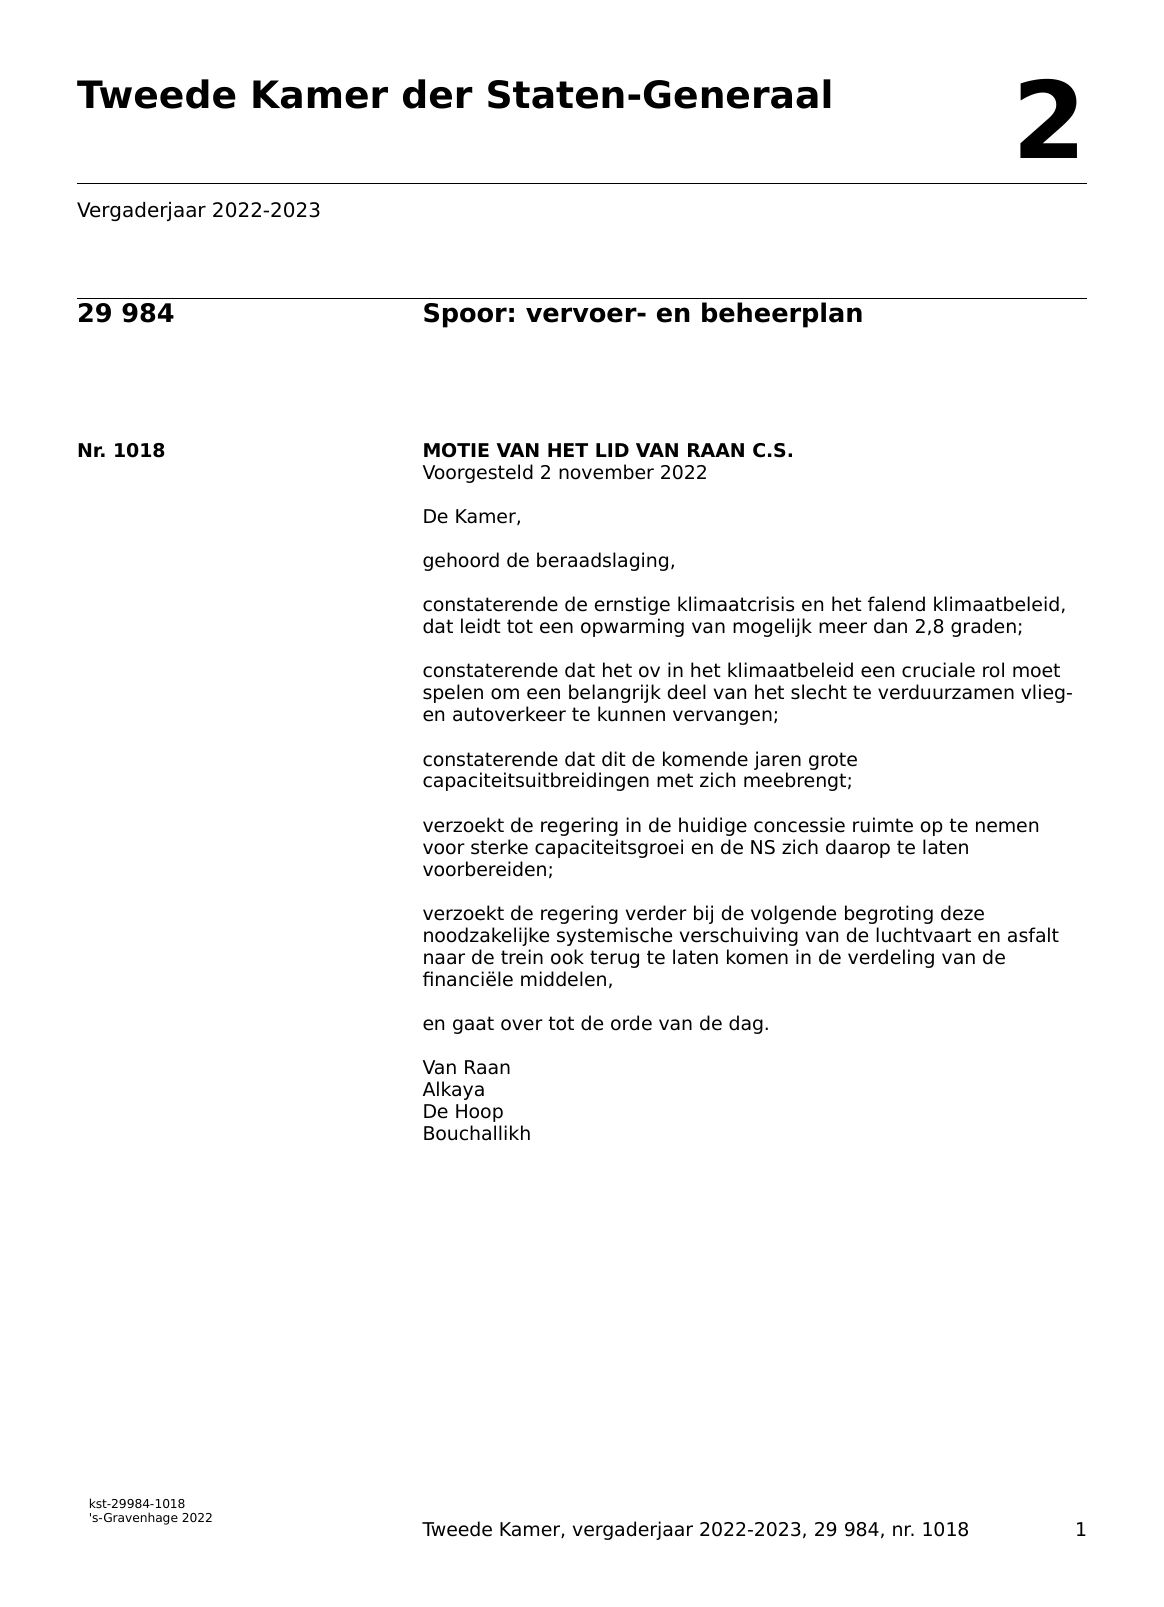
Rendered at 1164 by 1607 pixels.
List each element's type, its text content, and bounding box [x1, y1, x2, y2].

text en gaat over tot de orde van de dag. [422, 1013, 1087, 1035]
text constaterende dat het ov in het klimaatbeleid een cruciale rol moet spelen om een belangrijk deel van het slecht te verduurzamen vlieg- en autoverkeer te kunnen vervangen; [422, 660, 1087, 726]
table_cell Vergaderjaar 2022-2023 [77, 184, 1087, 298]
text De Hoop [422, 1101, 1087, 1123]
text constaterende de ernstige klimaatcrisis en het falend klimaatbeleid, dat leidt tot een opwarming van mogelijk meer dan 2,8 graden; [422, 594, 1087, 638]
text Bouchallikh [422, 1123, 1087, 1145]
subtitle Nr. 1018 MOTIE VAN HET LID VAN RAAN C.S. [77, 440, 1087, 462]
text 's-Gravenhage 2022 [88, 1511, 323, 1525]
text Voorgesteld 2 november 2022 [422, 462, 1087, 484]
text De Kamer, [422, 506, 1087, 528]
text kst-29984-1018 [88, 1497, 323, 1511]
text Van Raan [422, 1057, 1087, 1079]
text Alkaya [422, 1079, 1087, 1101]
text constaterende dat dit de komende jaren grote capaciteitsuitbreidingen met zich meebrengt; [422, 748, 1087, 792]
text verzoekt de regering verder bij de volgende begroting deze noodzakelijke systemische verschuiving van de luchtvaart en asfalt naar de trein ook terug te laten komen in de verdeling van de financiële middelen, [422, 903, 1087, 991]
subtitle 29 984 Spoor: vervoer- en beheerplan [77, 299, 1087, 329]
table_header Tweede Kamer der Staten-Generaal [77, 59, 886, 183]
table_header 2 [886, 59, 1087, 183]
text gehoord de beraadslaging, [422, 550, 1087, 572]
text verzoekt de regering in de huidige concessie ruimte op te nemen voor sterke capaciteitsgroei en de NS zich daarop te laten voorbereiden; [422, 814, 1087, 881]
